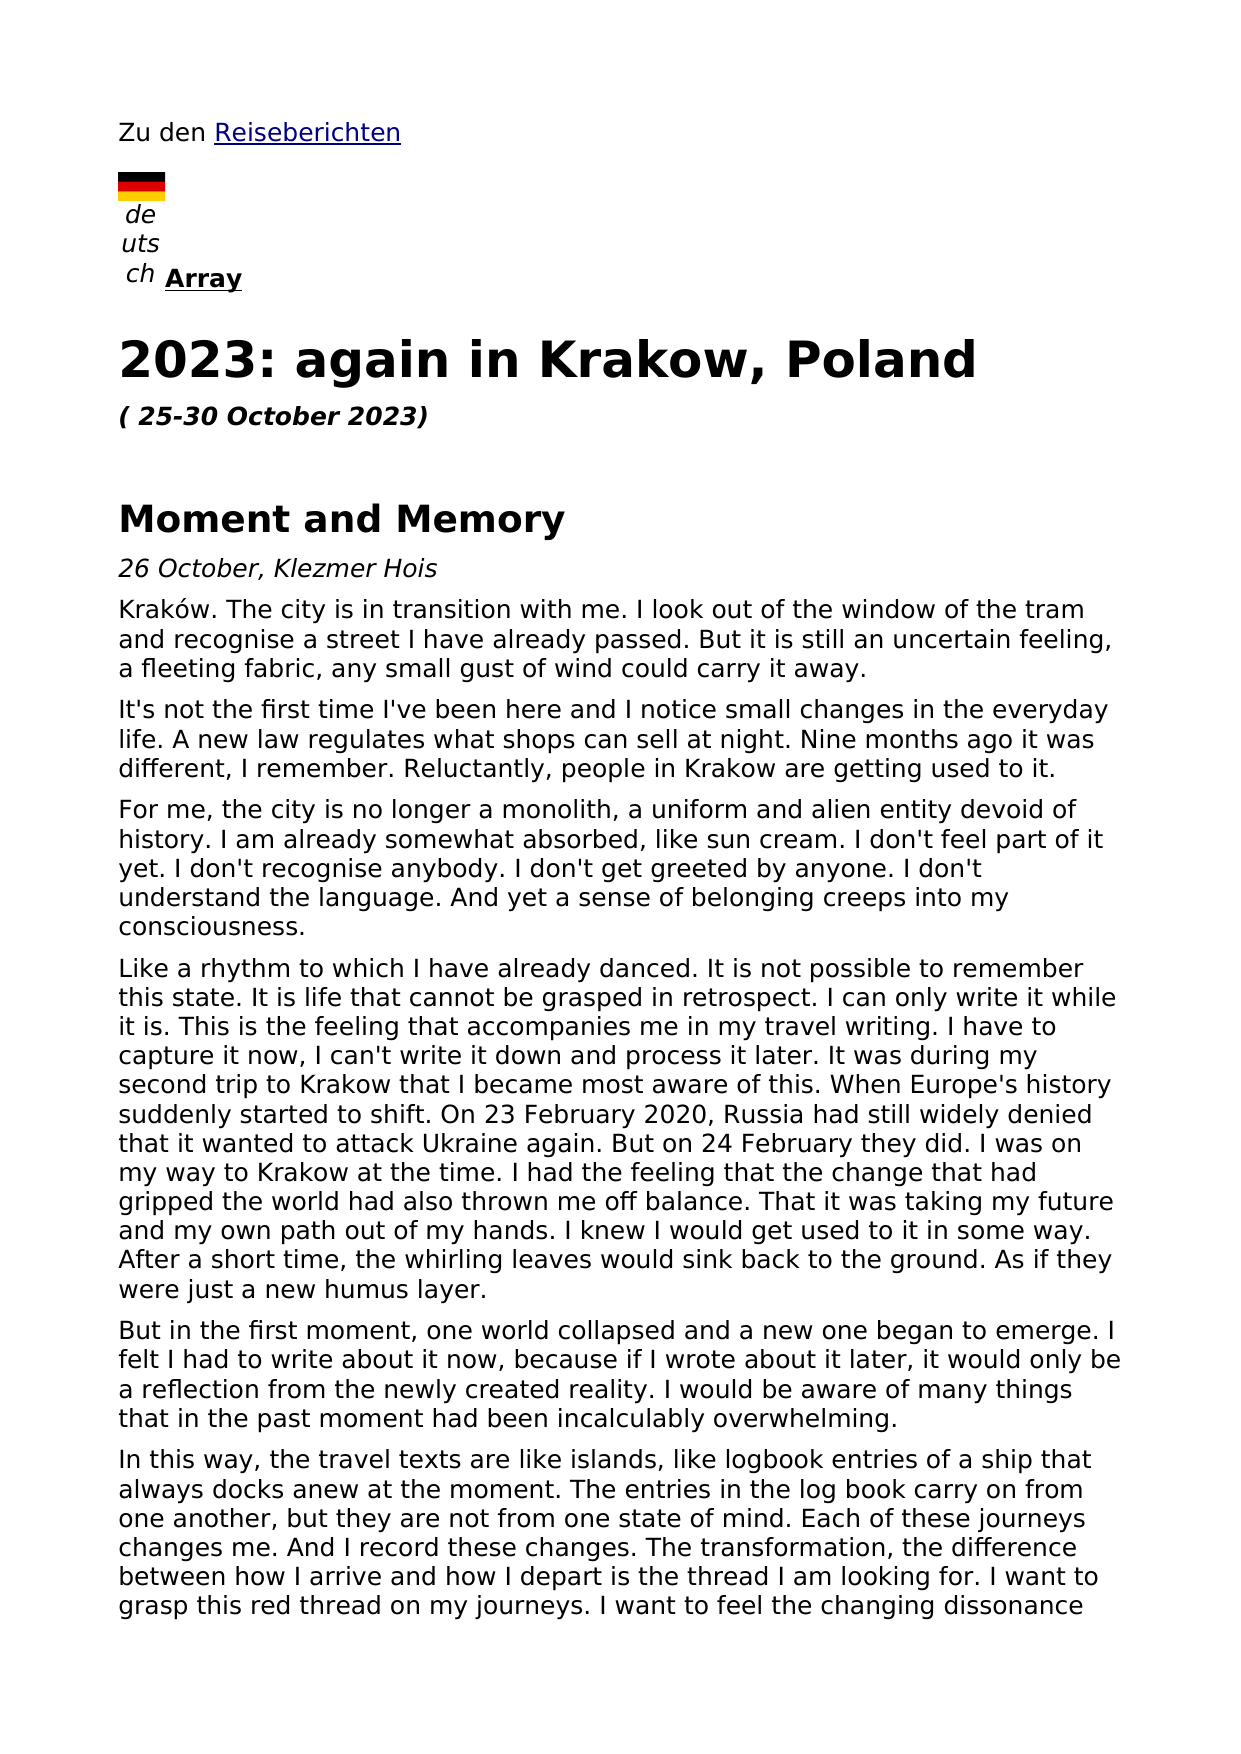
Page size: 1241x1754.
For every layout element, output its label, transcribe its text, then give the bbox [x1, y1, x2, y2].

text Zu den Reiseberichten [118, 118, 1122, 147]
text 26 October, Klezmer Hois [118, 554, 1122, 583]
subtitle 2023: again in Krakow, Poland [118, 331, 1122, 389]
text In this way, the travel texts are like islands, like logbook entries of a ship that always docks anew at the moment. The entries in the log book carry on from one another, but they are not from one state of mind. Each of these journeys changes me. And I record these changes. The transformation, the difference between how I arrive and how I depart is the thread I am looking for. I want to grasp this red thread on my journeys. I want to feel the changing dissonance [118, 1446, 1122, 1621]
text For me, the city is no longer a monolith, a uniform and alien entity devoid of history. I am already somewhat absorbed, like sun cream. I don't feel part of it yet. I don't recognise anybody. I don't get greeted by anyone. I don't understand the language. And yet a sense of belonging creeps into my consciousness. [118, 796, 1122, 942]
text ( 25-30 October 2023) [118, 402, 1122, 460]
picture [118, 172, 166, 201]
text Kraków. The city is in transition with me. I look out of the window of the tram and recognise a street I have already passed. But it is still an uncertain feeling, a fleeting fabric, any small gust of wind could carry it away. [118, 596, 1122, 683]
subtitle Moment and Memory [118, 498, 1122, 542]
text But in the first moment, one world collapsed and a new one began to emerge. I felt I had to write about it now, because if I wrote about it later, it would only be a reflection from the newly created reality. I would be aware of many things that in the past moment had been incalculably overwhelming. [118, 1317, 1122, 1433]
text Like a rhythm to which I have already danced. It is not possible to remember this state. It is life that cannot be grasped in retrospect. I can only write it while it is. This is the feeling that accompanies me in my travel writing. I have to capture it now, I can't write it down and process it later. It was during my second trip to Krakow that I became most aware of this. When Europe's history suddenly started to shift. On 23 February 2020, Russia had still widely denied that it wanted to attack Ukraine again. But on 24 February they did. I was on my way to Krakow at the time. I had the feeling that the change that had gripped the world had also thrown me off balance. That it was taking my future and my own path out of my hands. I knew I would get used to it in some way. After a short time, the whirling leaves would sink back to the ground. As if they were just a new humus layer. [118, 954, 1122, 1304]
text It's not the first time I've been here and I notice small changes in the everyday life. A new law regulates what shops can sell at night. Nine months ago it was different, I remember. Reluctantly, people in Krakow are getting used to it. [118, 696, 1122, 783]
text Array [118, 160, 1122, 294]
text deutsch [118, 201, 165, 288]
